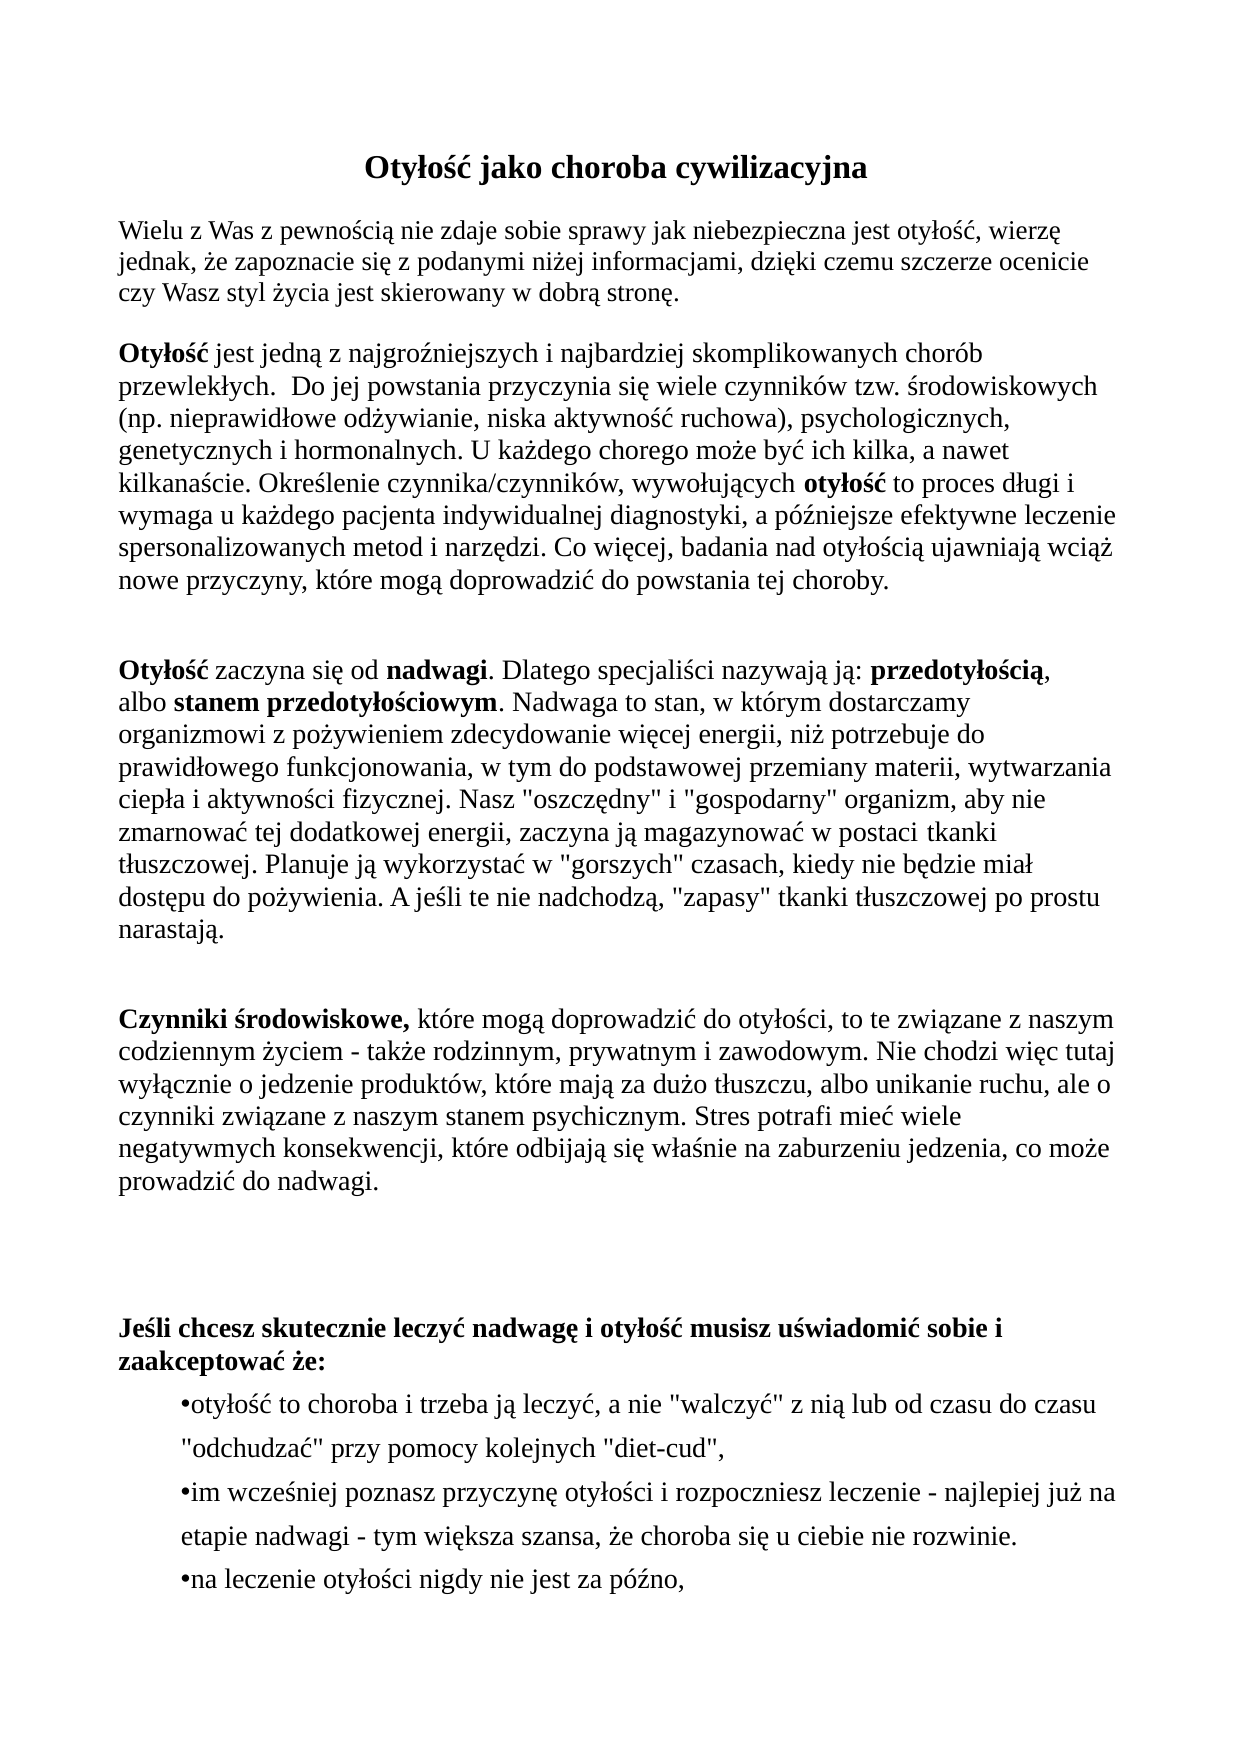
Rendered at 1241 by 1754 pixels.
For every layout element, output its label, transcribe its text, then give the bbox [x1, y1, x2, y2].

text Jeśli chcesz skutecznie leczyć nadwagę i otyłość musisz uświadomić sobie i zaakceptować że: [118, 1311, 1122, 1376]
list na leczenie otyłości nigdy nie jest za późno, [118, 1551, 1122, 1595]
text Wielu z Was z pewnością nie zdaje sobie sprawy jak niebezpieczna jest otyłość, wierzę jednak, że zapoznacie się z podanymi niżej informacjami, dzięki czemu szczerze ocenicie czy Wasz styl życia jest skierowany w dobrą stronę. [118, 214, 1122, 307]
list im wcześniej poznasz przyczynę otyłości i rozpoczniesz leczenie - najlepiej już na etapie nadwagi - tym większa szansa, że choroba się u ciebie nie rozwinie. [118, 1463, 1122, 1551]
text Otyłość jest jedną z najgroźniejszych i najbardziej skomplikowanych chorób przewlekłych. Do jej powstania przyczynia się wiele czynników tzw. środowiskowych (np. nieprawidłowe odżywianie, niska aktywność ruchowa), psychologicznych, genetycznych i hormonalnych. U każdego chorego może być ich kilka, a nawet kilkanaście. Określenie czynnika/czynników, wywołujących otyłość to proces długi i wymaga u każdego pacjenta indywidualnej diagnostyki, a późniejsze efektywne leczenie spersonalizowanych metod i narzędzi. Co więcej, badania nad otyłością ujawniają wciąż nowe przyczyny, które mogą doprowadzić do powstania tej choroby. [118, 336, 1122, 595]
list otyłość to choroba i trzeba ją leczyć, a nie "walczyć" z nią lub od czasu do czasu "odchudzać" przy pomocy kolejnych "diet-cud", [118, 1376, 1122, 1463]
text Otyłość zaczyna się od nadwagi. Dlatego specjaliści nazywają ją: przedotyłością, albo stanem przedotyłościowym. Nadwaga to stan, w którym dostarczamy organizmowi z pożywieniem zdecydowanie więcej energii, niż potrzebuje do prawidłowego funkcjonowania, w tym do podstawowej przemiany materii, wytwarzania ciepła i aktywności fizycznej. Nasz "oszczędny" i "gospodarny" organizm, aby nie zmarnować tej dodatkowej energii, zaczyna ją magazynować w postaci tkanki tłuszczowej. Planuje ją wykorzystać w "gorszych" czasach, kiedy nie będzie miał dostępu do pożywienia. A jeśli te nie nadchodzą, "zapasy" tkanki tłuszczowej po prostu narastają. [118, 653, 1122, 944]
text Otyłość jako choroba cywilizacyjna [118, 147, 1122, 185]
text Czynniki środowiskowe, które mogą doprowadzić do otyłości, to te związane z naszym codziennym życiem - także rodzinnym, prywatnym i zawodowym. Nie chodzi więc tutaj wyłącznie o jedzenie produktów, które mają za dużo tłuszczu, albo unikanie ruchu, ale o czynniki związane z naszym stanem psychicznym. Stres potrafi mieć wiele negatywmych konsekwencji, które odbijają się właśnie na zaburzeniu jedzenia, co może prowadzić do nadwagi. [118, 1002, 1122, 1254]
